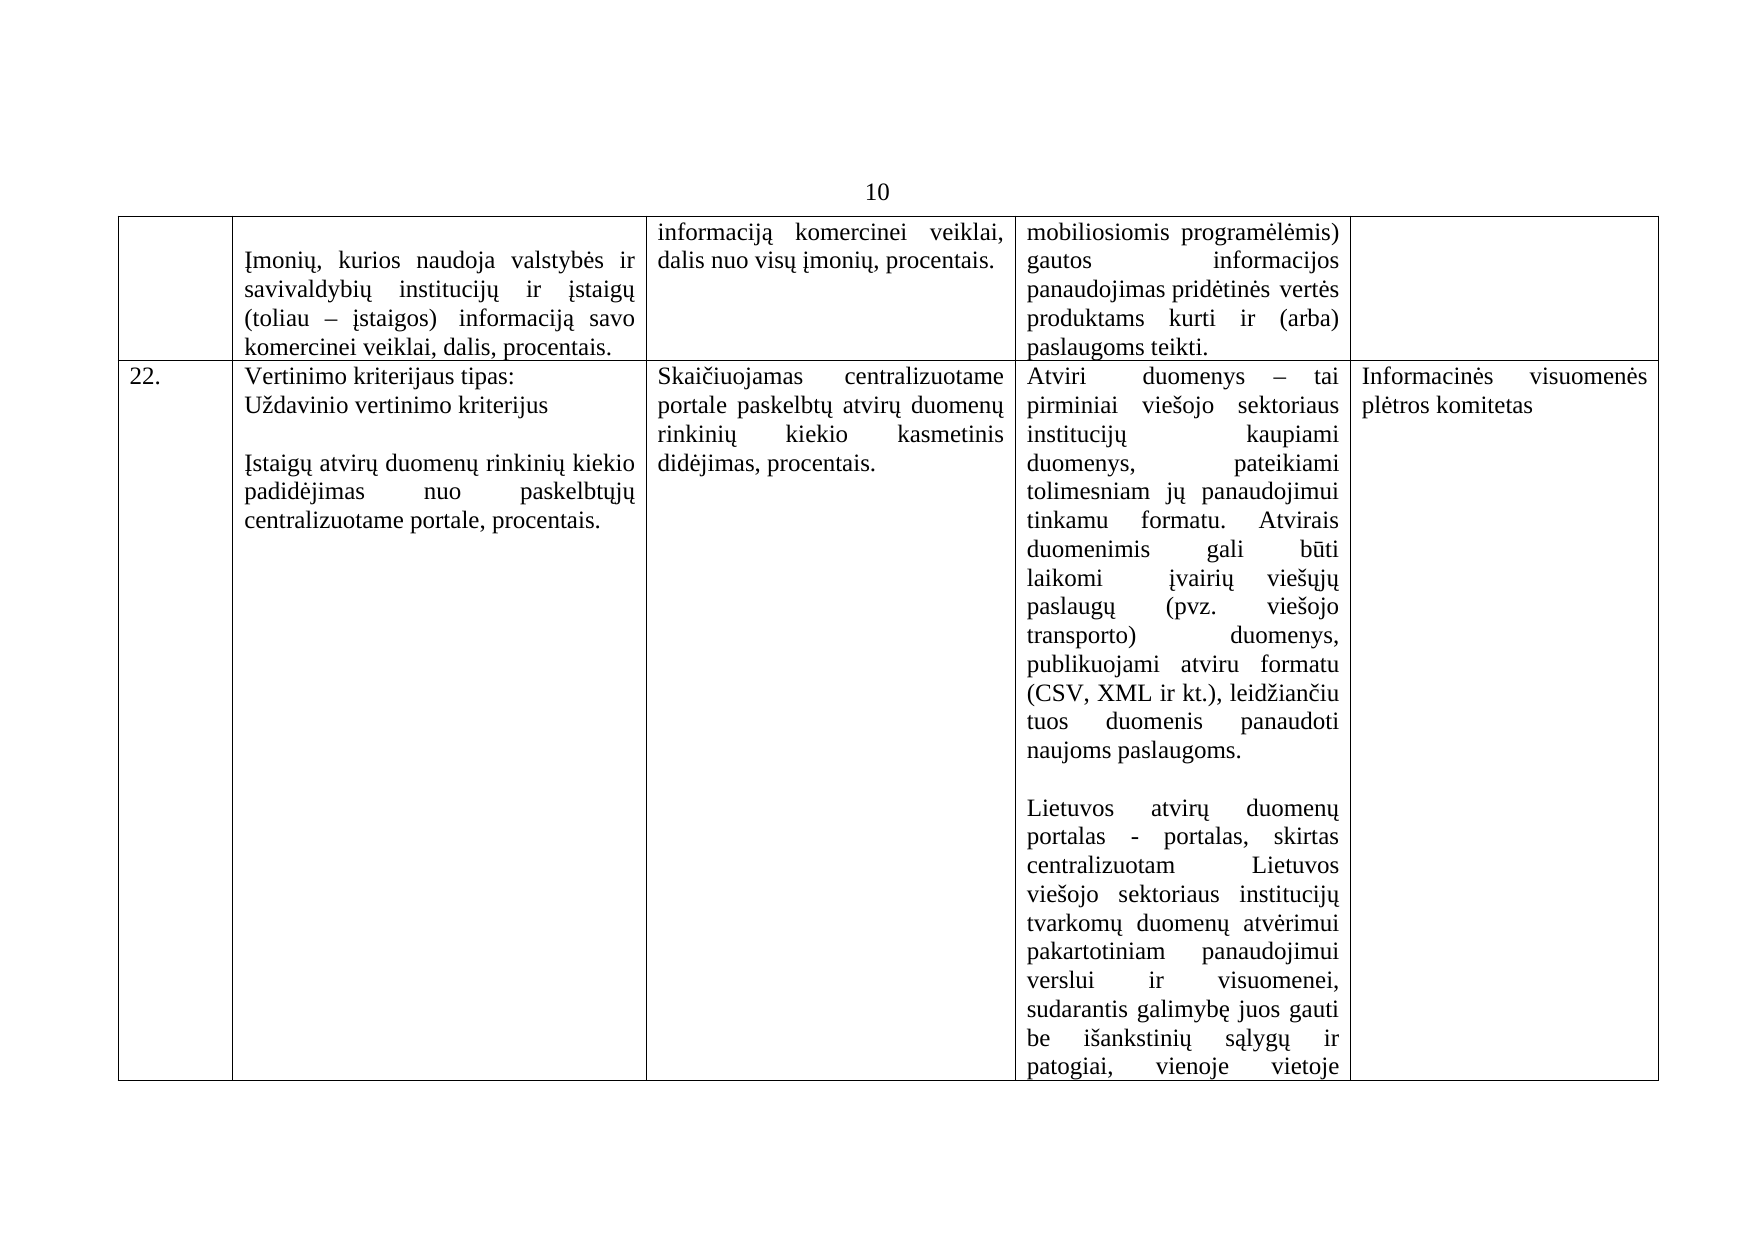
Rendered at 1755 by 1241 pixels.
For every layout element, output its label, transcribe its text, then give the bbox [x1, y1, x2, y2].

table_cell 22. [119, 361, 232, 1080]
table_cell Atviri duomenys – tai pirminiai viešojo sektoriaus institucijų kaupiami duomenys, pateikiami tolimesniam jų panaudojimui tinkamu formatu. Atvirais duomenimis gali būti laikomi įvairių viešųjų paslaugų (pvz. viešojo transporto) duomenys, publikuojami atviru formatu (CSV, XML ir kt.), leidžiančiu tuos duomenis panaudoti naujoms paslaugoms. Lietuvos atvirų duomenų portalas - portalas, skirtas centralizuotam Lietuvos viešojo sektoriaus institucijų tvarkomų duomenų atvėrimui pakartotiniam panaudojimui verslui ir visuomenei, sudarantis galimybę juos gauti be išankstinių sąlygų ir patogiai, vienoje vietoje [1016, 361, 1350, 1080]
table_cell mobiliosiomis programėlėmis) gautos informacijos panaudojimas pridėtinės vertės produktams kurti ir (arba) paslaugoms teikti. [1016, 217, 1350, 360]
table_cell [1351, 217, 1658, 360]
table_cell Vertinimo kriterijaus tipas: Uždavinio vertinimo kriterijus Įstaigų atvirų duomenų rinkinių kiekio padidėjimas nuo paskelbtųjų centralizuotame portale, procentais. [233, 361, 646, 1080]
table_cell [119, 217, 232, 360]
table_cell Informacinės visuomenės plėtros komitetas [1351, 361, 1658, 1080]
table_cell Skaičiuojamas centralizuotame portale paskelbtų atvirų duomenų rinkinių kiekio kasmetinis didėjimas, procentais. [647, 361, 1015, 1080]
table_cell informaciją komercinei veiklai, dalis nuo visų įmonių, procentais. [647, 217, 1015, 360]
table_cell Įmonių, kurios naudoja valstybės ir savivaldybių institucijų ir įstaigų (toliau – įstaigos) informaciją savo komercinei veiklai, dalis, procentais. [233, 217, 646, 360]
